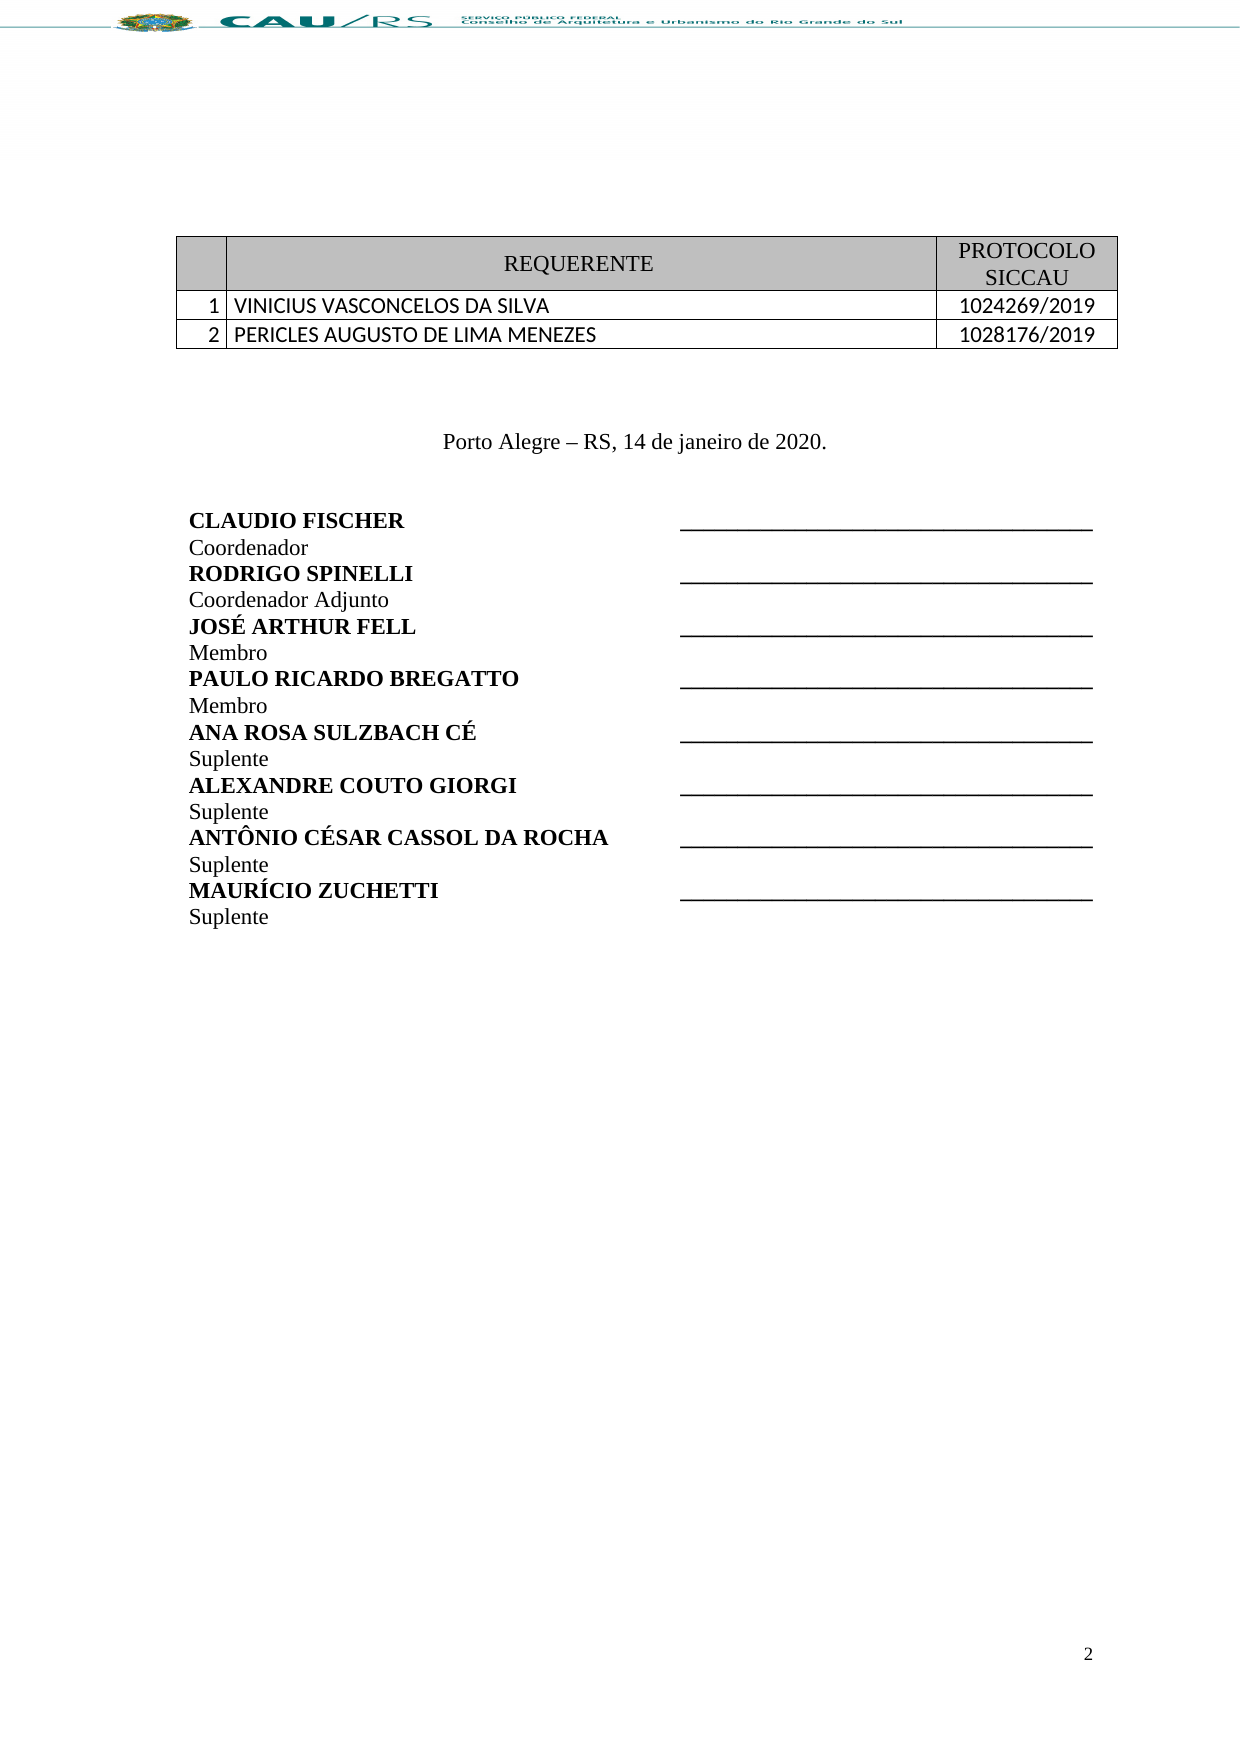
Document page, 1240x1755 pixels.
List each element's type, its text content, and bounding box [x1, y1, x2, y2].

table_cell 2 [177, 320, 226, 348]
table_cell JOSÉ ARTHUR FELL Membro PAULO RICARDO BREGATTO Membro [177, 613, 669, 719]
table_cell 1024269/2019 [937, 291, 1117, 319]
table_cell ____________________________________ ____________________________________ [669, 613, 1104, 719]
table_header [177, 237, 226, 290]
table_cell 1028176/2019 [937, 320, 1117, 348]
table_cell 1 [177, 291, 226, 319]
table_cell ____________________________________ ____________________________________ ____________________________________ ____________________________________ [669, 719, 1104, 930]
table_header REQUERENTE [227, 237, 936, 290]
table_header PROTOCOLO SICCAU [937, 237, 1117, 290]
table_cell ANA ROSA SULZBACH CÉ Suplente ALEXANDRE COUTO GIORGI Suplente ANTÔNIO CÉSAR CASSOL DA ROCHA Suplente MAURÍCIO ZUCHETTI Suplente [177, 719, 669, 930]
table_cell PERICLES AUGUSTO DE LIMA MENEZES [227, 320, 936, 348]
text Porto Alegre – RS, 14 de janeiro de 2020. [177, 428, 1093, 454]
table_cell VINICIUS VASCONCELOS DA SILVA [227, 291, 936, 319]
table_cell ____________________________________ [669, 560, 1104, 613]
table_header ____________________________________ [669, 507, 1104, 560]
table_cell RODRIGO SPINELLI Coordenador Adjunto [177, 560, 669, 613]
table_header CLAUDIO FISCHER Coordenador [177, 507, 669, 560]
